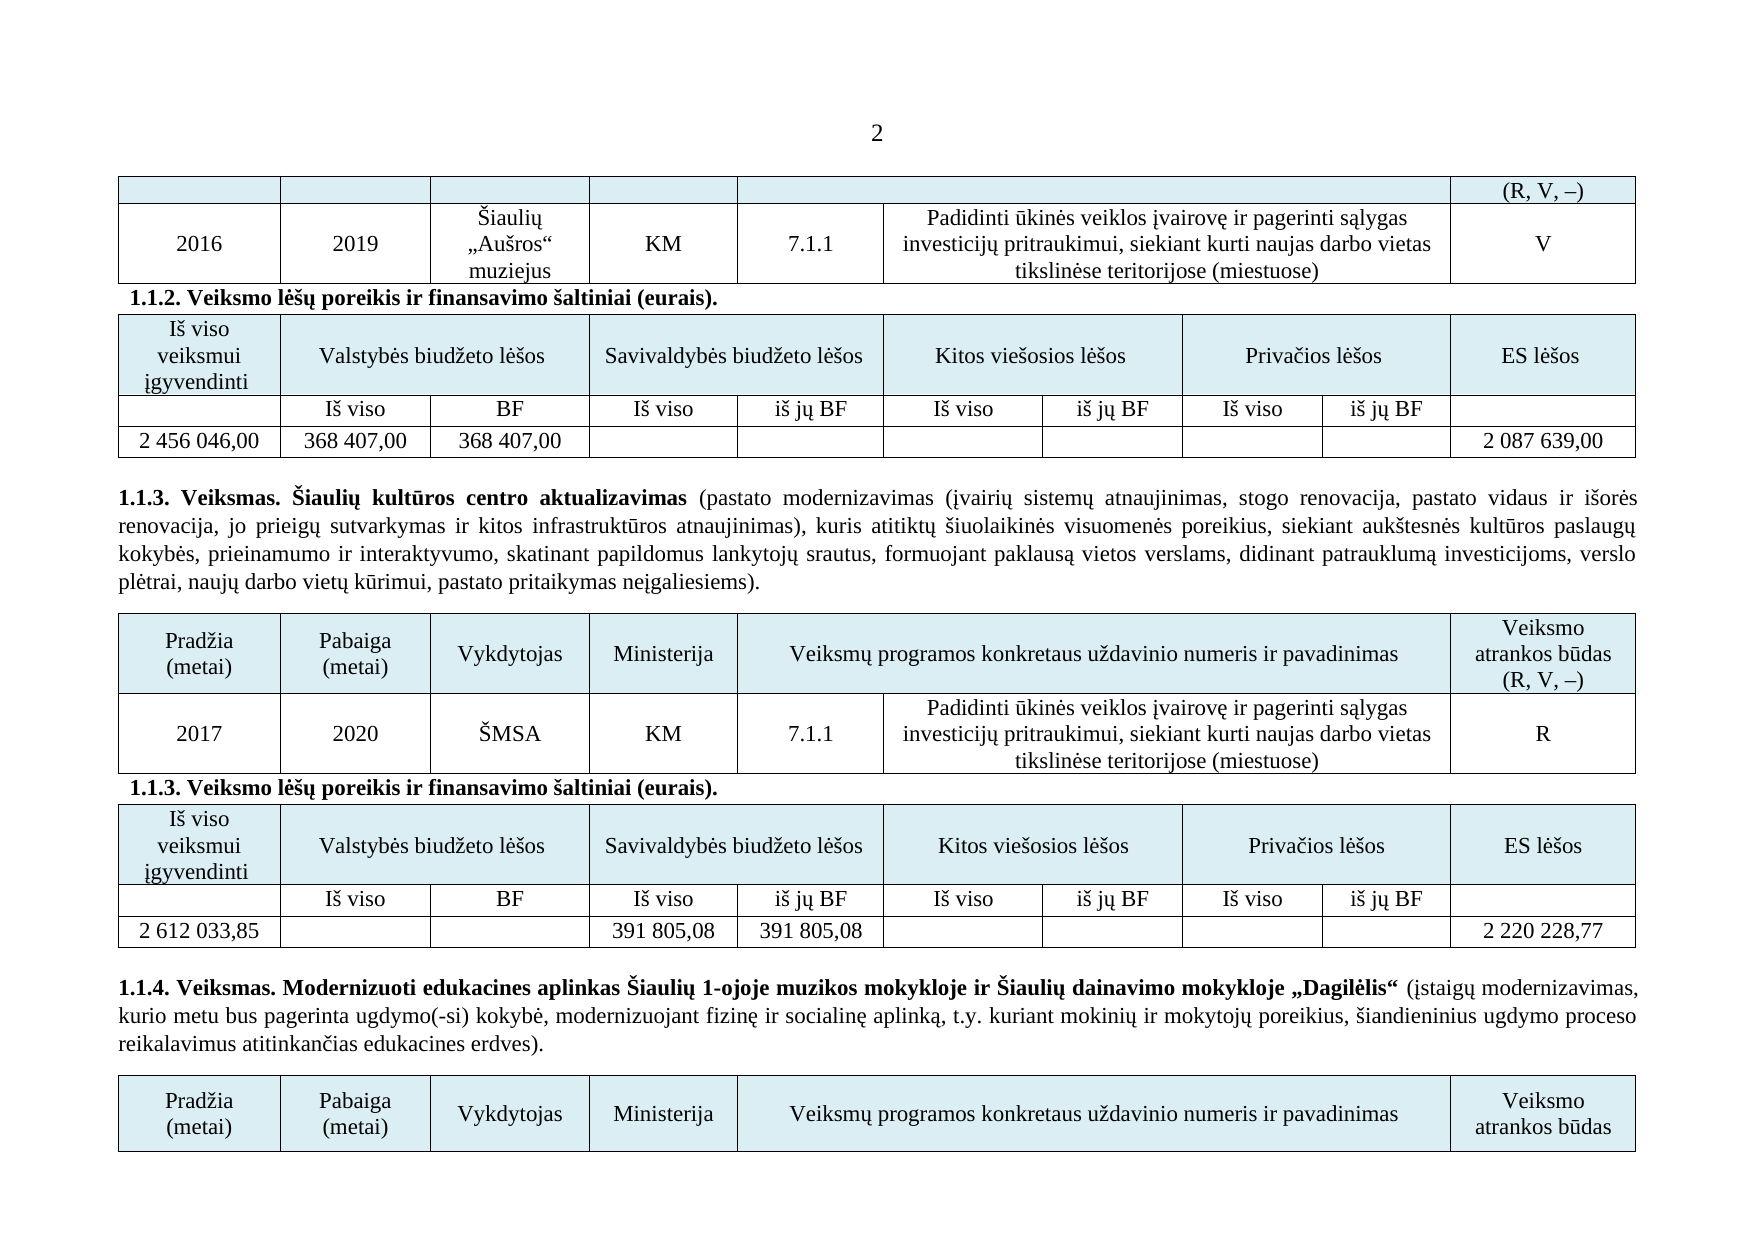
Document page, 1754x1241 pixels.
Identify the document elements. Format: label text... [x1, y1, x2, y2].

table_cell 7.1.1 [738, 694, 883, 773]
table_cell Iš viso [590, 396, 737, 426]
table_header [281, 177, 430, 203]
table_header Vykdytojas [431, 614, 589, 693]
table_header Veiksmo atrankos būdas [1451, 1076, 1635, 1151]
table_cell iš jų BF [1323, 396, 1450, 426]
table_cell [281, 917, 430, 947]
table_cell 391 805,08 [738, 917, 883, 947]
table_cell 2 612 033,85 [119, 917, 280, 947]
table_cell ES lėšos [1451, 315, 1635, 394]
table_cell Iš viso veiksmui įgyvendinti [119, 805, 280, 884]
table_cell Savivaldybės biudžeto lėšos [590, 315, 883, 394]
table_cell [119, 885, 280, 916]
table_header Pabaiga (metai) [281, 1076, 430, 1151]
table_cell 368 407,00 [431, 427, 589, 457]
table_cell Iš viso veiksmui įgyvendinti [119, 315, 280, 394]
table_cell [119, 396, 280, 426]
table_cell 2 456 046,00 [119, 427, 280, 457]
table_cell ŠMSA [431, 694, 589, 773]
table_cell Padidinti ūkinės veiklos įvairovę ir pagerinti sąlygas investicijų pritraukimui, siekiant kurti naujas darbo vietas tikslinėse teritorijose (miestuose) [884, 694, 1450, 773]
table_cell [1043, 917, 1182, 947]
table_cell iš jų BF [1043, 885, 1182, 916]
table_cell 2016 [119, 204, 280, 283]
table_cell Šiaulių „Aušros“ muziejus [431, 204, 589, 283]
table_cell 2017 [119, 694, 280, 773]
table_header Ministerija [590, 614, 737, 693]
table_cell ES lėšos [1451, 805, 1635, 884]
table_cell Iš viso [1183, 885, 1322, 916]
table_cell Iš viso [884, 396, 1042, 426]
table_cell 2020 [281, 694, 430, 773]
table_header Veiksmų programos konkretaus uždavinio numeris ir pavadinimas [738, 1076, 1450, 1151]
table_cell iš jų BF [1323, 885, 1450, 916]
table_cell 391 805,08 [590, 917, 737, 947]
table_cell V [1451, 204, 1635, 283]
table_cell iš jų BF [1043, 396, 1182, 426]
table_cell [1323, 917, 1450, 947]
table_header Vykdytojas [431, 1076, 589, 1151]
table_cell Kitos viešosios lėšos [884, 315, 1182, 394]
table_cell Iš viso [1183, 396, 1322, 426]
table_cell KM [590, 204, 737, 283]
table_cell Iš viso [590, 885, 737, 916]
table_cell 7.1.1 [738, 204, 883, 283]
table_cell Valstybės biudžeto lėšos [281, 805, 589, 884]
table_cell Privačios lėšos [1183, 315, 1450, 394]
table_cell [1451, 885, 1635, 916]
table_header [431, 177, 589, 203]
table_cell [884, 917, 1042, 947]
table_header [738, 177, 1450, 203]
table_cell Iš viso [884, 885, 1042, 916]
table_cell [884, 427, 1042, 457]
table_cell iš jų BF [738, 396, 883, 426]
table_cell [1323, 427, 1450, 457]
table_cell 1.1.2. Veiksmo lėšų poreikis ir finansavimo šaltiniai (eurais). [118, 284, 1636, 314]
table_cell 2 087 639,00 [1451, 427, 1635, 457]
table_header Pradžia (metai) [119, 1076, 280, 1151]
table_cell [590, 427, 737, 457]
table_cell iš jų BF [738, 885, 883, 916]
table_header Veiksmo atrankos būdas (R, V, –) [1451, 614, 1635, 693]
table_cell Iš viso [281, 396, 430, 426]
table_header [590, 177, 737, 203]
table_cell [1043, 427, 1182, 457]
table_cell Iš viso [281, 885, 430, 916]
table_cell 2019 [281, 204, 430, 283]
table_header [119, 177, 280, 203]
table_cell 2 220 228,77 [1451, 917, 1635, 947]
table_cell Valstybės biudžeto lėšos [281, 315, 589, 394]
table_cell Kitos viešosios lėšos [884, 805, 1182, 884]
table_cell Savivaldybės biudžeto lėšos [590, 805, 883, 884]
table_cell Privačios lėšos [1183, 805, 1450, 884]
table_cell BF [431, 885, 589, 916]
table_cell 1.1.3. Veiksmo lėšų poreikis ir finansavimo šaltiniai (eurais). [118, 774, 1636, 804]
text 1.1.3. Veiksmas. Šiaulių kultūros centro aktualizavimas (pastato modernizavimas (įvairių sistemų atnaujinimas, stogo renovacija, pastato vidaus ir išorės renovacija, jo prieigų sutvarkymas ir kitos infrastruktūros atnaujinimas), kuris atitiktų šiuolaikinės visuomenės poreikius, siekiant aukštesnės kultūros paslaugų kokybės, prieinamumo ir interaktyvumo, skatinant papildomus lankytojų srautus, formuojant paklausą vietos verslams, didinant patrauklumą investicijoms, verslo plėtrai, naujų darbo vietų kūrimui, pastato pritaikymas neįgaliesiems). [118, 484, 1639, 594]
table_cell BF [431, 396, 589, 426]
table_cell [738, 427, 883, 457]
table_cell 368 407,00 [281, 427, 430, 457]
text 1.1.4. Veiksmas. Modernizuoti edukacines aplinkas Šiaulių 1-ojoje muzikos mokykloje ir Šiaulių dainavimo mokykloje „Dagilėlis“ (įstaigų modernizavimas, kurio metu bus pagerinta ugdymo(-si) kokybė, modernizuojant fizinę ir socialinę aplinką, t.y. kuriant mokinių ir mokytojų poreikius, šiandieninius ugdymo proceso reikalavimus atitinkančias edukacines erdves). [118, 974, 1639, 1056]
table_cell Padidinti ūkinės veiklos įvairovę ir pagerinti sąlygas investicijų pritraukimui, siekiant kurti naujas darbo vietas tikslinėse teritorijose (miestuose) [884, 204, 1450, 283]
table_header (R, V, –) [1451, 177, 1635, 203]
table_cell [431, 917, 589, 947]
table_header Ministerija [590, 1076, 737, 1151]
table_header Pradžia (metai) [119, 614, 280, 693]
table_header Pabaiga (metai) [281, 614, 430, 693]
table_header Veiksmų programos konkretaus uždavinio numeris ir pavadinimas [738, 614, 1450, 693]
table_cell R [1451, 694, 1635, 773]
table_cell KM [590, 694, 737, 773]
table_cell [1451, 396, 1635, 426]
table_cell [1183, 917, 1322, 947]
table_cell [1183, 427, 1322, 457]
